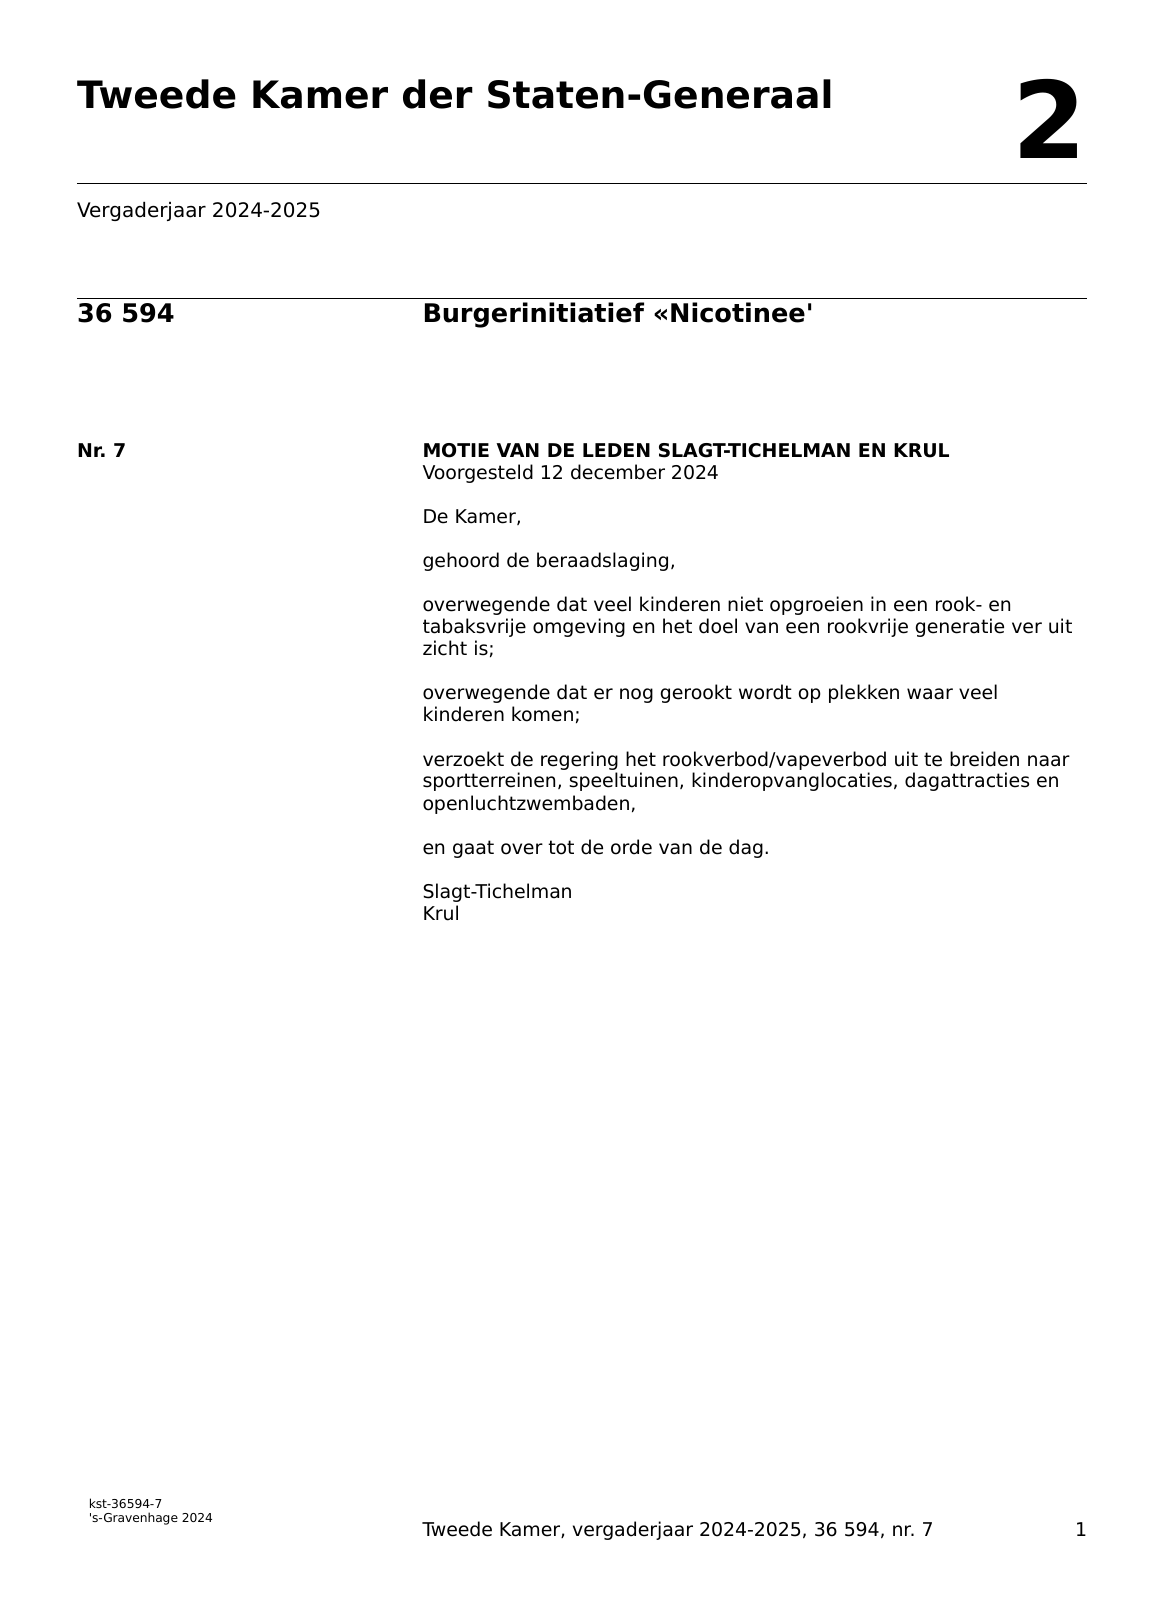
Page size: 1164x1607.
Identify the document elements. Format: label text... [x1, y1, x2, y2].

subtitle Nr. 7 MOTIE VAN DE LEDEN SLAGT-TICHELMAN EN KRUL [77, 440, 1087, 462]
table_header Tweede Kamer der Staten-Generaal [77, 59, 886, 183]
text en gaat over tot de orde van de dag. [422, 837, 1087, 858]
text verzoekt de regering het rookverbod/vapeverbod uit te breiden naar sportterreinen, speeltuinen, kinderopvanglocaties, dagattracties en openluchtzwembaden, [422, 748, 1087, 814]
text Voorgesteld 12 december 2024 [422, 462, 1087, 484]
table_cell Vergaderjaar 2024-2025 [77, 184, 1087, 298]
subtitle 36 594 Burgerinitiatief «Nicotinee' [77, 299, 1087, 329]
text De Kamer, [422, 506, 1087, 528]
text Krul [422, 903, 1087, 925]
text gehoord de beraadslaging, [422, 550, 1087, 572]
text kst-36594-7 [88, 1497, 323, 1511]
table_header 2 [886, 59, 1087, 183]
text 's-Gravenhage 2024 [88, 1511, 323, 1525]
text overwegende dat er nog gerookt wordt op plekken waar veel kinderen komen; [422, 682, 1087, 726]
text Slagt-Tichelman [422, 881, 1087, 903]
text overwegende dat veel kinderen niet opgroeien in een rook- en tabaksvrije omgeving en het doel van een rookvrije generatie ver uit zicht is; [422, 594, 1087, 660]
